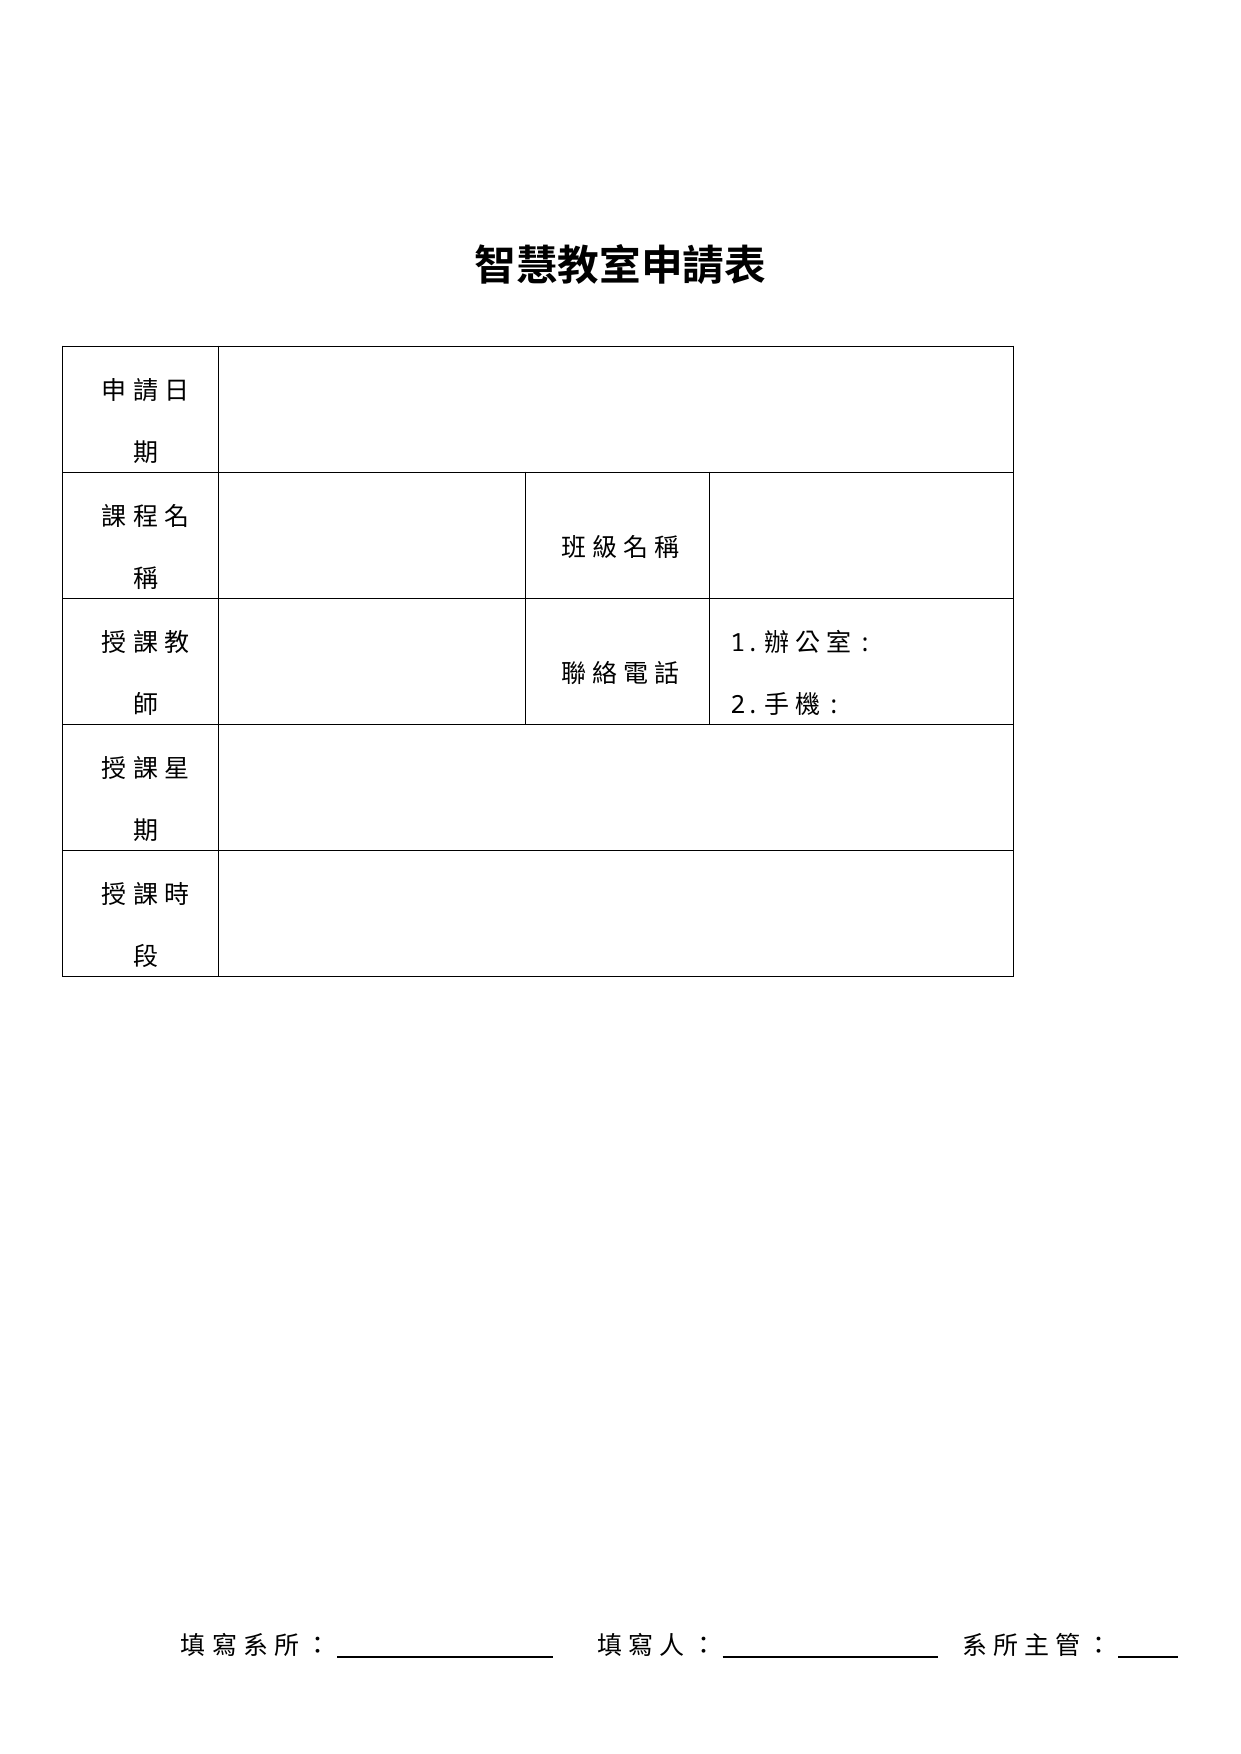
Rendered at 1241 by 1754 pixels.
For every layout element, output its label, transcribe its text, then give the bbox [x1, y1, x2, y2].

table_cell 聯絡電話 [526, 599, 709, 724]
table_header [219, 347, 1013, 472]
table_cell 班級名稱 [526, 473, 709, 598]
table_cell 授課時段 [63, 851, 218, 976]
table_cell 1.辦公室: 2.手機: [710, 599, 1013, 724]
table_cell [710, 473, 1013, 598]
table_cell [219, 851, 1013, 976]
table_cell [219, 725, 1013, 850]
table_header 申請日期 [63, 347, 218, 472]
table_cell 授課教師 [63, 599, 218, 724]
table_cell [219, 473, 525, 598]
table_cell [219, 599, 525, 724]
text 智慧教室申請表 [63, 221, 1177, 283]
text 填寫系所： 填寫人： 系所主管： [63, 1602, 1177, 1664]
table_cell 授課星期 [63, 725, 218, 850]
table_cell 課程名稱 [63, 473, 218, 598]
